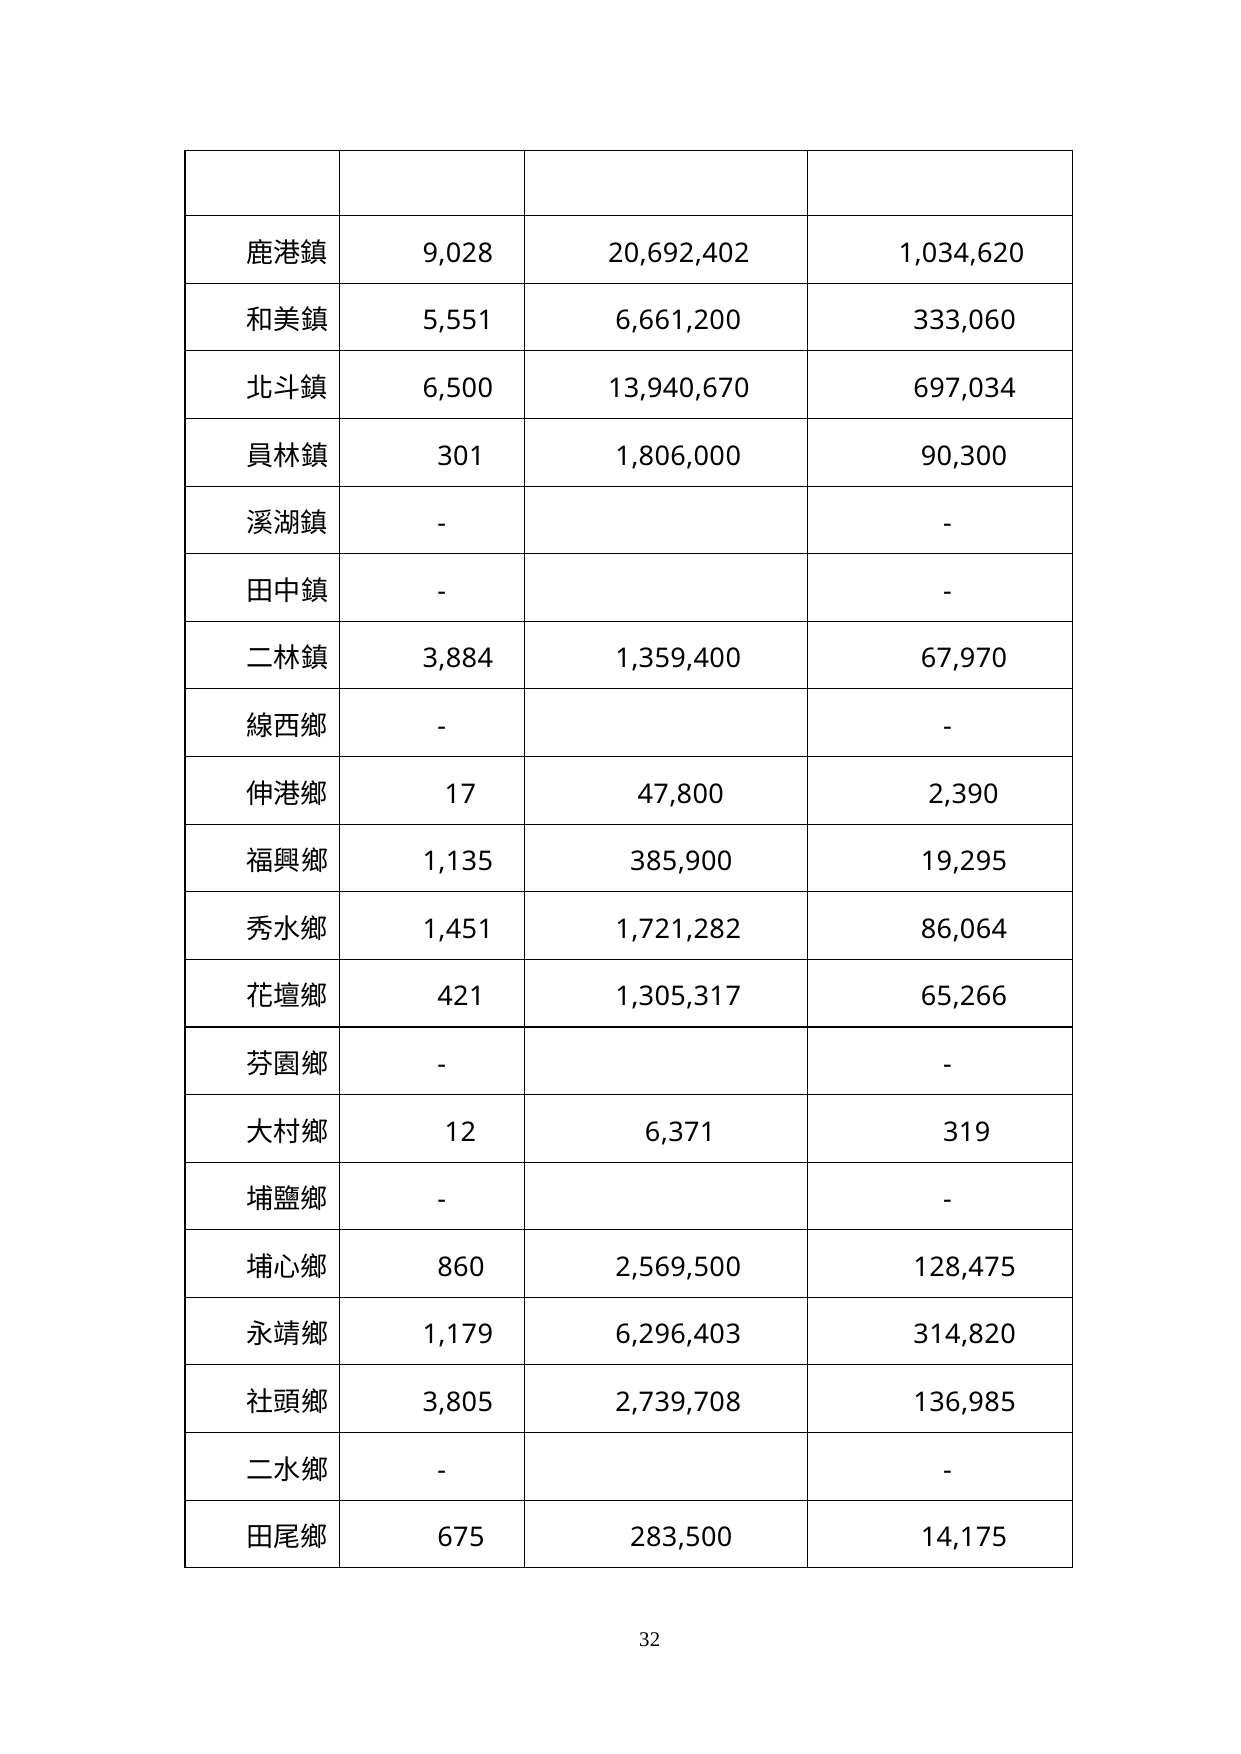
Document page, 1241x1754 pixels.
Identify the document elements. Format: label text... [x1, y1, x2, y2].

table_cell - [808, 554, 1072, 621]
table_cell 67,970 [808, 622, 1072, 688]
table_cell 秀水鄉 [186, 892, 339, 959]
table_cell 283,500 [525, 1501, 807, 1567]
table_cell 埔心鄉 [186, 1230, 339, 1297]
table_cell 田中鎮 [186, 554, 339, 621]
table_cell 芬園鄉 [186, 1028, 339, 1094]
table_cell 90,300 [808, 419, 1072, 486]
table_cell - [340, 554, 524, 621]
table_cell 136,985 [808, 1365, 1072, 1432]
table_cell - [808, 1433, 1072, 1499]
table_cell 86,064 [808, 892, 1072, 959]
table_cell 1,359,400 [525, 622, 807, 688]
table_cell [525, 1163, 807, 1229]
table_cell 福興鄉 [186, 825, 339, 891]
table_cell 永靖鄉 [186, 1298, 339, 1364]
table_cell 65,266 [808, 960, 1072, 1026]
table_cell 860 [340, 1230, 524, 1297]
table_cell 13,940,670 [525, 351, 807, 418]
table_cell - [340, 1433, 524, 1499]
table_cell 伸港鄉 [186, 757, 339, 823]
table_cell 社頭鄉 [186, 1365, 339, 1432]
table_cell 675 [340, 1501, 524, 1567]
table_cell [340, 151, 524, 215]
table_cell 319 [808, 1095, 1072, 1162]
table_cell 47,800 [525, 757, 807, 823]
table_cell 員林鎮 [186, 419, 339, 486]
table_cell 1,179 [340, 1298, 524, 1364]
table_cell - [808, 689, 1072, 756]
table_cell 二林鎮 [186, 622, 339, 688]
table_cell 301 [340, 419, 524, 486]
table_cell 和美鎮 [186, 284, 339, 350]
table_cell 1,034,620 [808, 216, 1072, 283]
table_cell [525, 487, 807, 553]
table_cell 鹿港鎮 [186, 216, 339, 283]
table_cell [525, 1433, 807, 1499]
table_cell 溪湖鎮 [186, 487, 339, 553]
table_cell [186, 151, 339, 215]
table_cell 埔鹽鄉 [186, 1163, 339, 1229]
table_cell - [340, 1163, 524, 1229]
table_cell 1,305,317 [525, 960, 807, 1026]
table_cell 1,135 [340, 825, 524, 891]
table_cell 421 [340, 960, 524, 1026]
table_cell 大村鄉 [186, 1095, 339, 1162]
table_cell 17 [340, 757, 524, 823]
table_cell [525, 689, 807, 756]
table_cell - [808, 1028, 1072, 1094]
table_cell - [808, 487, 1072, 553]
table_cell 19,295 [808, 825, 1072, 891]
table_cell 12 [340, 1095, 524, 1162]
table_cell [525, 151, 807, 215]
table_cell 1,806,000 [525, 419, 807, 486]
table_cell 6,296,403 [525, 1298, 807, 1364]
table_cell [808, 151, 1072, 215]
table_cell - [808, 1163, 1072, 1229]
table_cell 9,028 [340, 216, 524, 283]
table_cell - [340, 689, 524, 756]
table_cell 北斗鎮 [186, 351, 339, 418]
table_cell 697,034 [808, 351, 1072, 418]
table_cell 6,371 [525, 1095, 807, 1162]
table_cell 6,661,200 [525, 284, 807, 350]
table_cell 花壇鄉 [186, 960, 339, 1026]
table_cell 田尾鄉 [186, 1501, 339, 1567]
table_cell - [340, 487, 524, 553]
table_cell 1,451 [340, 892, 524, 959]
table_cell 3,884 [340, 622, 524, 688]
table_cell 6,500 [340, 351, 524, 418]
table_cell 2,569,500 [525, 1230, 807, 1297]
table_cell 14,175 [808, 1501, 1072, 1567]
table_cell 20,692,402 [525, 216, 807, 283]
table_cell 333,060 [808, 284, 1072, 350]
table_cell [525, 554, 807, 621]
table_cell 5,551 [340, 284, 524, 350]
table_cell 1,721,282 [525, 892, 807, 959]
table_cell 314,820 [808, 1298, 1072, 1364]
table_cell 二水鄉 [186, 1433, 339, 1499]
table_cell 128,475 [808, 1230, 1072, 1297]
table_cell 2,390 [808, 757, 1072, 823]
table_cell - [340, 1028, 524, 1094]
table_cell 3,805 [340, 1365, 524, 1432]
table_cell 385,900 [525, 825, 807, 891]
table_cell 2,739,708 [525, 1365, 807, 1432]
table_cell [525, 1028, 807, 1094]
table_cell 線西鄉 [186, 689, 339, 756]
